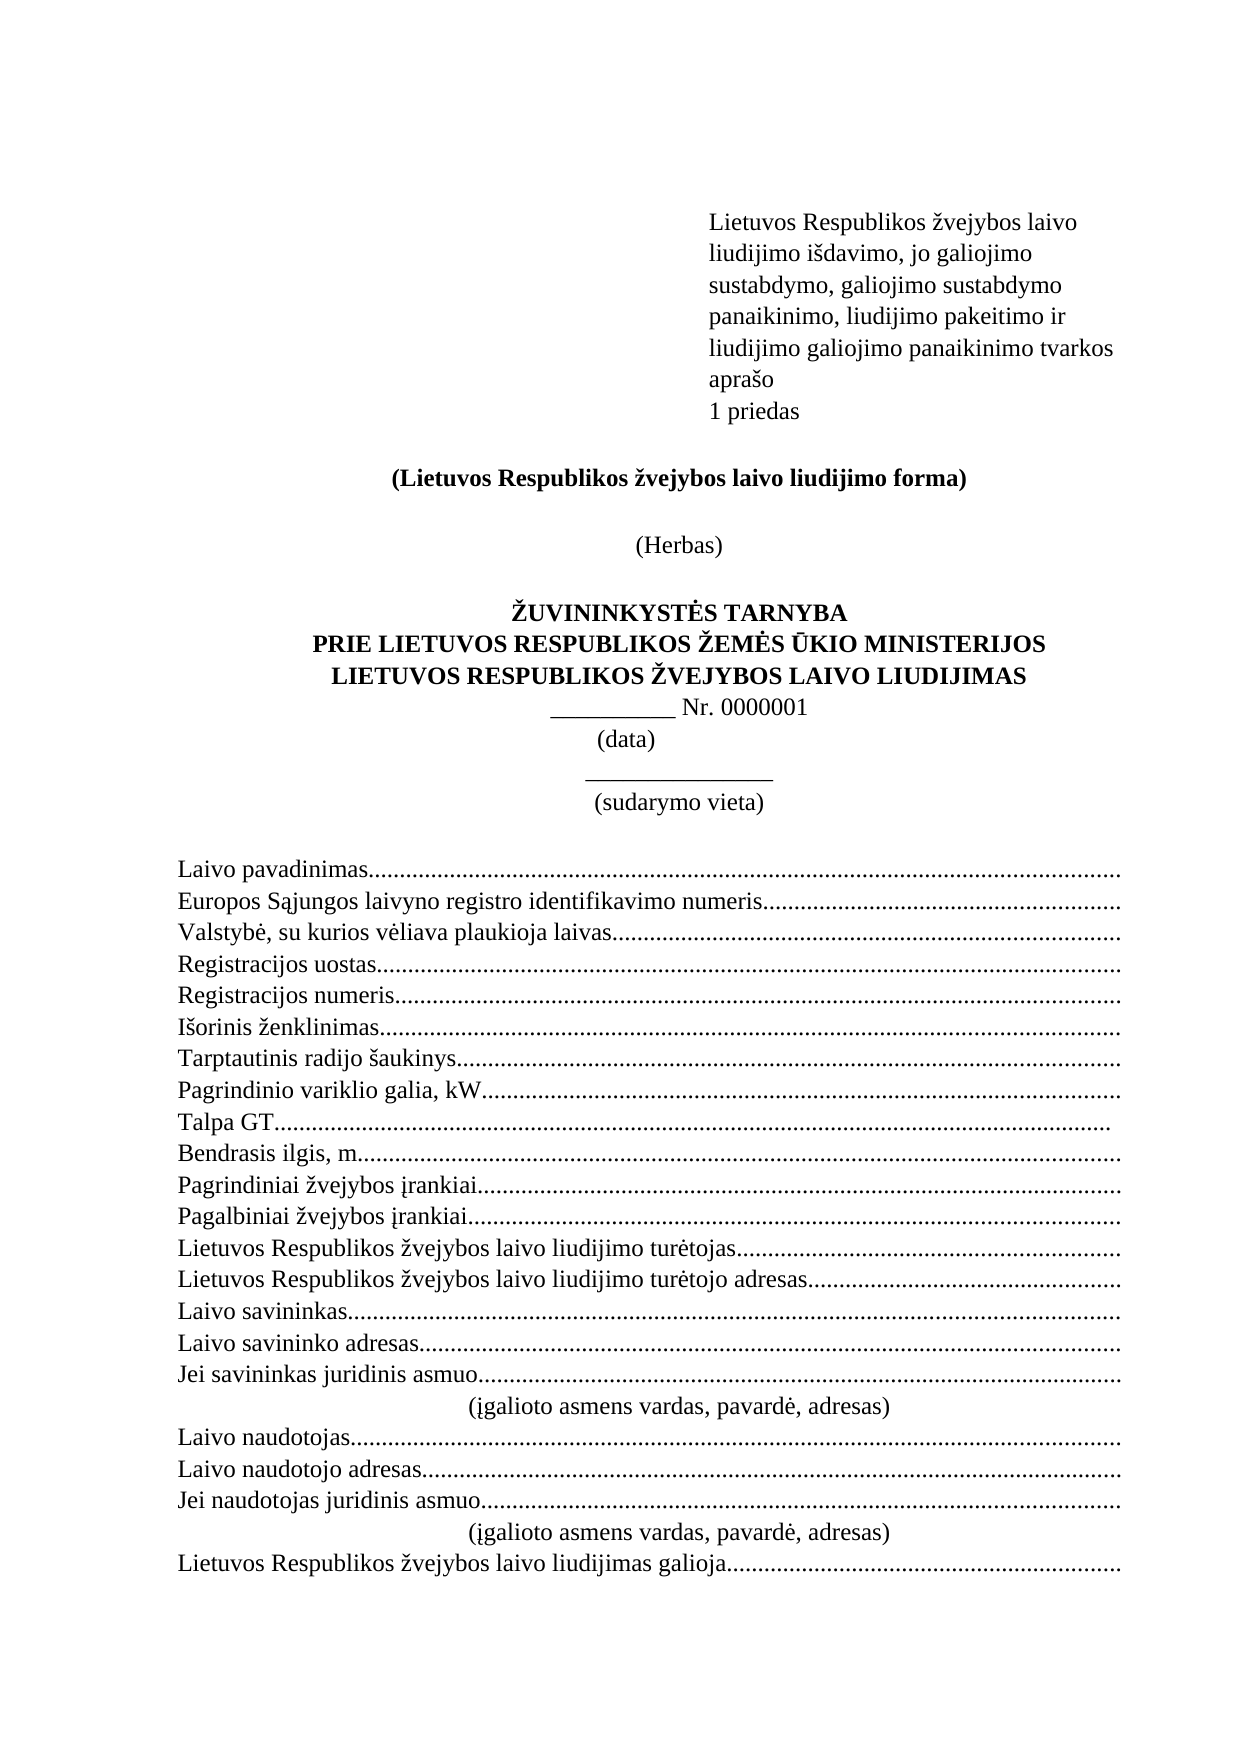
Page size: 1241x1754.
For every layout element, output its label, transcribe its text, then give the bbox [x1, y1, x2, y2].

text Pagrindiniai žvejybos įrankiai [177, 1170, 1181, 1198]
text sustabdymo, galiojimo sustabdymo [709, 270, 1181, 298]
text Išorinis ženklinimas [177, 1012, 1181, 1041]
text Lietuvos Respublikos žvejybos laivo liudijimo turėtojo adresas [177, 1264, 1181, 1293]
text Laivo savininko adresas [177, 1328, 1181, 1356]
text Laivo pavadinimas [177, 854, 1181, 883]
text (data) [177, 724, 1075, 753]
text Registracijos uostas [177, 949, 1181, 978]
text Pagalbiniai žvejybos įrankiai [177, 1201, 1181, 1230]
text Lietuvos Respublikos žvejybos laivo liudijimo turėtojas [177, 1233, 1181, 1262]
text 1 priedas [709, 396, 1181, 425]
text Pagrindinio variklio galia, kW [177, 1075, 1181, 1104]
text liudijimo išdavimo, jo galiojimo [709, 238, 1181, 267]
text Laivo savininkas [177, 1296, 1181, 1325]
text Tarptautinis radijo šaukinys [177, 1043, 1181, 1072]
text Laivo naudotojas [177, 1422, 1181, 1451]
text Valstybė, su kurios vėliava plaukioja laivas [177, 917, 1181, 946]
text Laivo naudotojo adresas [177, 1454, 1181, 1483]
text (Herbas) [177, 530, 1181, 559]
text Jei savininkas juridinis asmuo [177, 1359, 1181, 1388]
text PRIE LIETUVOS RESPUBLIKOS ŽEMĖS ŪKIO MINISTERIJOS [177, 629, 1181, 658]
text _______________ [177, 755, 1181, 784]
text liudijimo galiojimo panaikinimo tvarkos [709, 333, 1181, 362]
text Registracijos numeris [177, 980, 1181, 1009]
text Lietuvos Respublikos žvejybos laivo [709, 207, 1181, 235]
text (Lietuvos Respublikos žvejybos laivo liudijimo forma) [177, 463, 1181, 492]
text Lietuvos Respublikos žvejybos laivo liudijimas galioja [177, 1548, 1181, 1577]
text panaikinimo, liudijimo pakeitimo ir [709, 301, 1181, 330]
text __________ Nr. 0000001 [177, 692, 1181, 721]
text LIETUVOS RESPUBLIKOS ŽVEJYBOS LAIVO LIUDIJIMAS [177, 661, 1181, 689]
text (sudarymo vieta) [177, 787, 1181, 816]
text Talpa GT...................................................................................................................................... [177, 1107, 1181, 1135]
text aprašo [709, 364, 1181, 393]
text (įgalioto asmens vardas, pavardė, adresas) [177, 1517, 1181, 1546]
text ŽUVININKYSTĖS TARNYBA [177, 598, 1181, 626]
text Bendrasis ilgis, m [177, 1138, 1181, 1167]
text Europos Sąjungos laivyno registro identifikavimo numeris [177, 886, 1181, 914]
text Jei naudotojas juridinis asmuo [177, 1485, 1181, 1514]
text (įgalioto asmens vardas, pavardė, adresas) [177, 1391, 1181, 1419]
